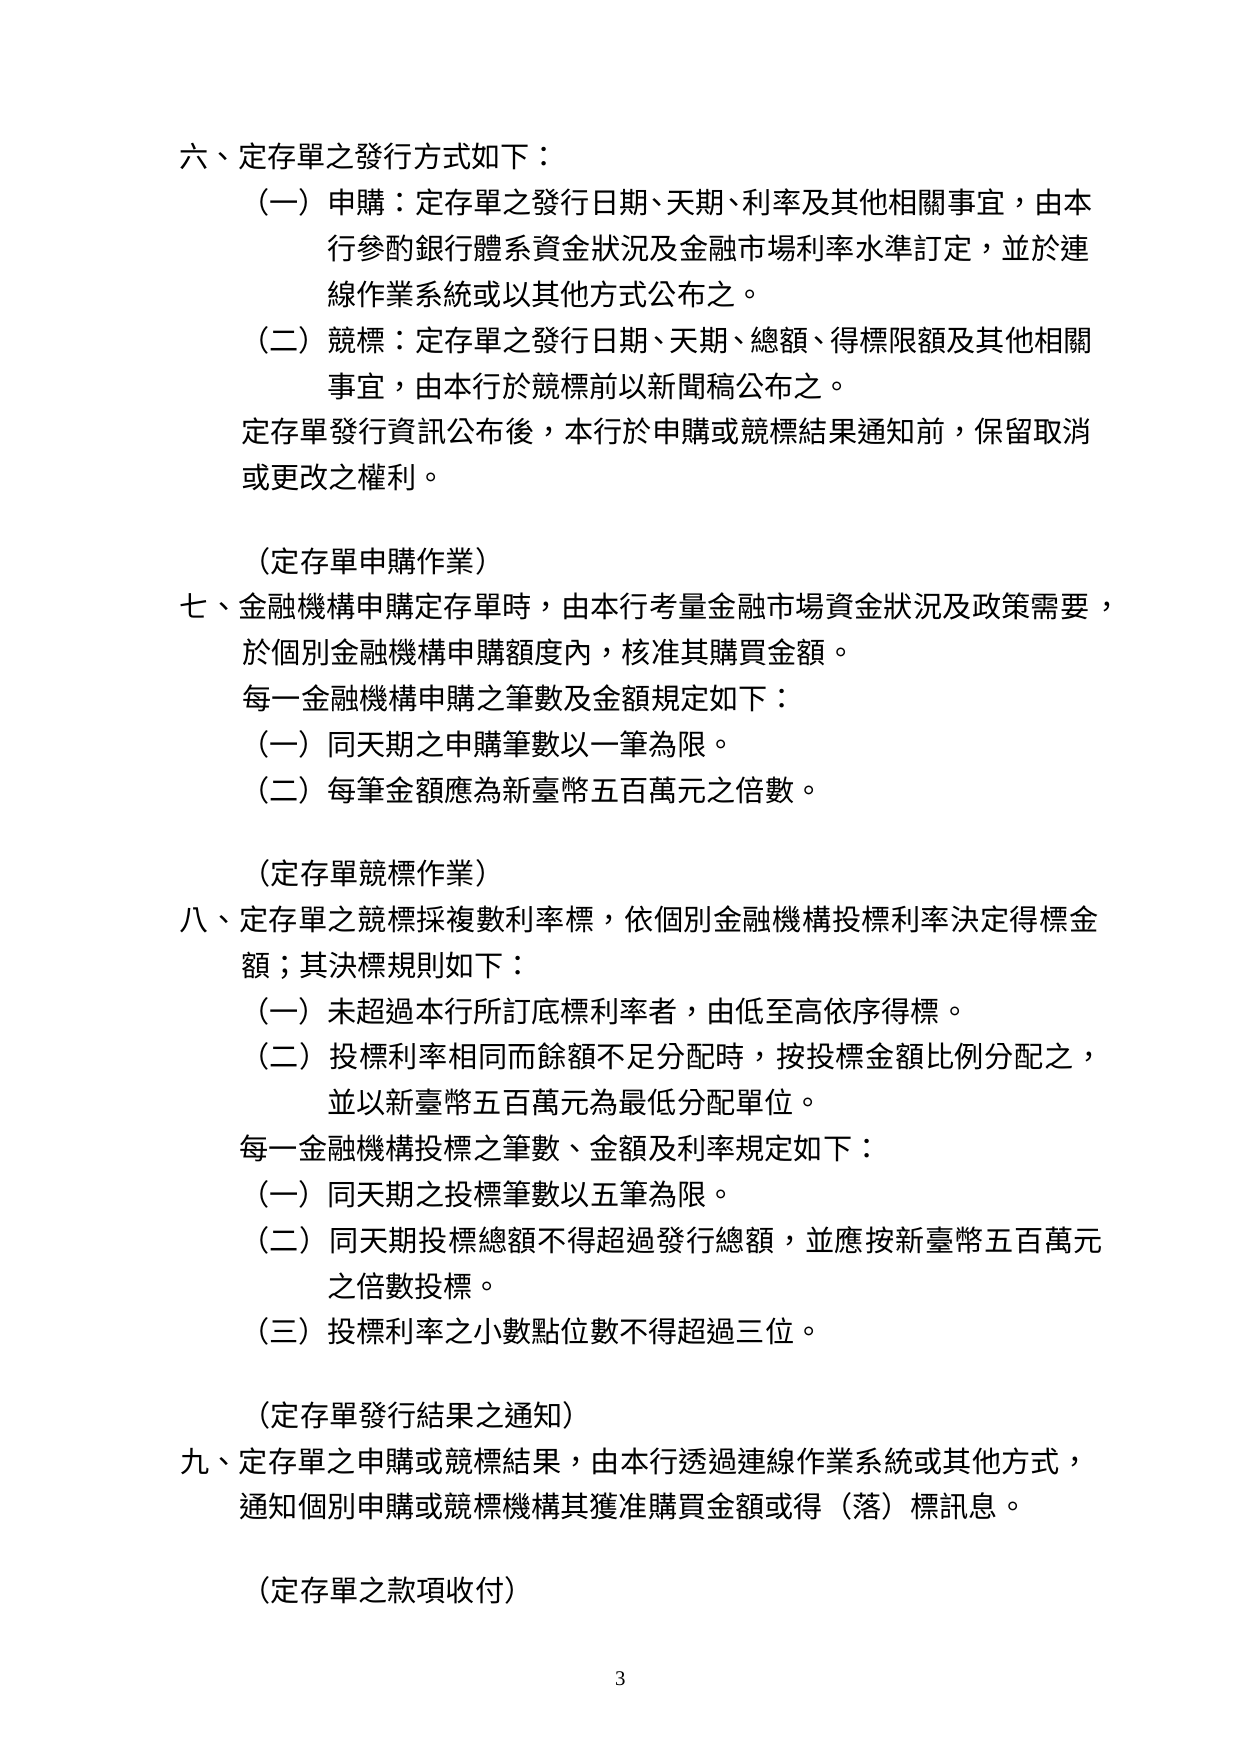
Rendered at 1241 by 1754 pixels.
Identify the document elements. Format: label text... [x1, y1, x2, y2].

text 六、定存單之發行方式如下： [179, 131, 1100, 177]
text 九、定存單之申購或競標結果，由本行透過連線作業系統或其他方式，通知個別申購或競標機構其獲准購買金額或得（落）標訊息。 [180, 1435, 1092, 1527]
text （定存單競標作業） [148, 848, 1092, 894]
text （二）每筆金額應為新臺幣五百萬元之倍數。 [240, 764, 1092, 810]
text （定存單之款項收付） [148, 1564, 1092, 1610]
text （二）競標：定存單之發行日期、天期、總額、得標限額及其他相關事宜，由本行於競標前以新聞稿公布之。 [240, 314, 1092, 406]
text （一）申購：定存單之發行日期、天期、利率及其他相關事宜，由本行參酌銀行體系資金狀況及金融市場利率水準訂定，並於連線作業系統或以其他方式公布之。 [240, 177, 1092, 314]
text 每一金融機構投標之筆數、金額及利率規定如下： [239, 1123, 1092, 1169]
text （一）未超過本行所訂底標利率者，由低至高依序得標。 [240, 985, 1092, 1031]
text （定存單發行結果之通知） [148, 1389, 1092, 1435]
text （定存單申購作業） [148, 535, 1092, 581]
text 每一金融機構申購之筆數及金額規定如下： [242, 673, 1092, 719]
text （一）同天期之申購筆數以一筆為限。 [240, 719, 1092, 764]
text （一）同天期之投標筆數以五筆為限。 [240, 1169, 1092, 1214]
text （二）投標利率相同而餘額不足分配時，按投標金額比例分配之，並以新臺幣五百萬元為最低分配單位。 [240, 1031, 1104, 1123]
text 八、定存單之競標採複數利率標，依個別金融機構投標利率決定得標金額；其決標規則如下： [179, 894, 1100, 985]
text （三）投標利率之小數點位數不得超過三位。 [240, 1306, 1092, 1352]
text （二）同天期投標總額不得超過發行總額，並應按新臺幣五百萬元之倍數投標。 [240, 1214, 1104, 1306]
text 七、金融機構申購定存單時，由本行考量金融市場資金狀況及政策需要，於個別金融機構申購額度內，核准其購買金額。 [179, 581, 1092, 673]
text 定存單發行資訊公布後，本行於申購或競標結果通知前，保留取消或更改之權利。 [241, 406, 1092, 498]
